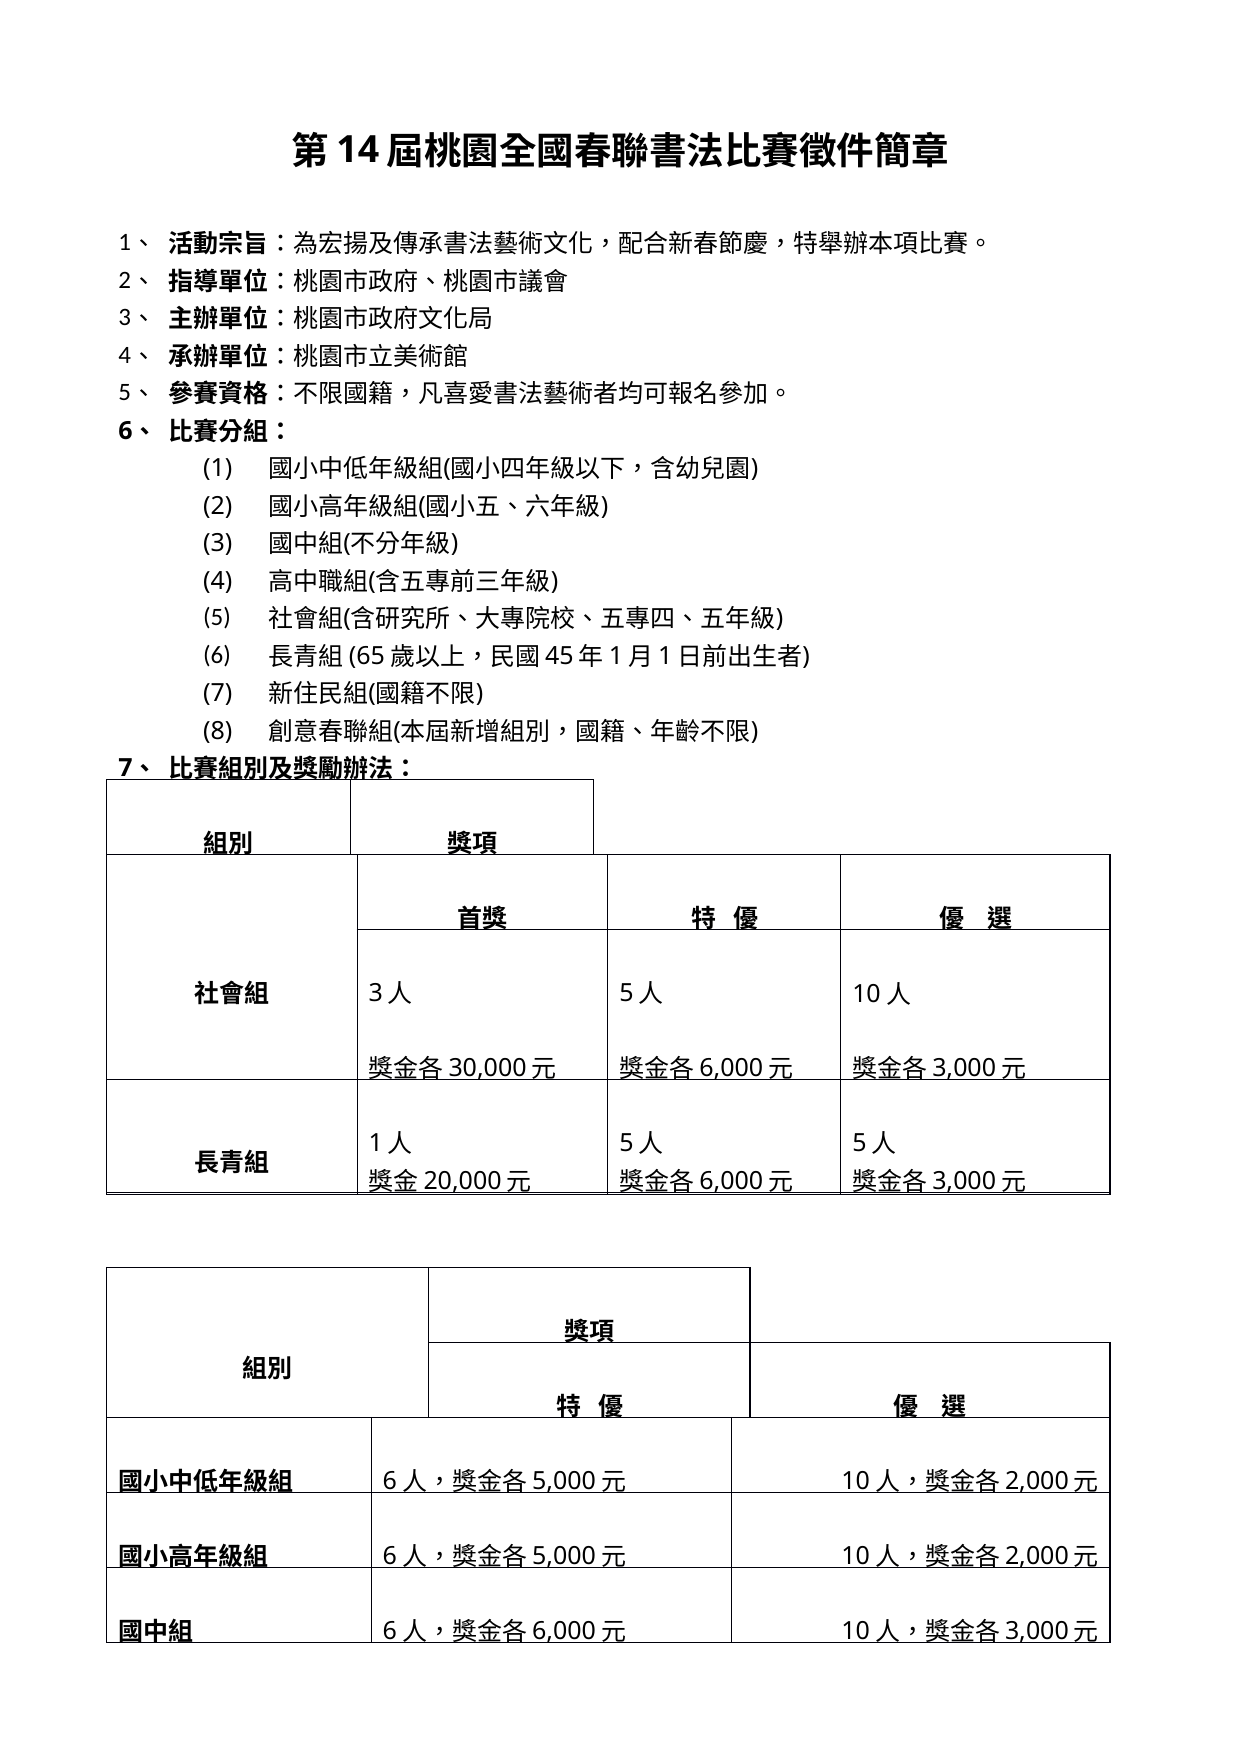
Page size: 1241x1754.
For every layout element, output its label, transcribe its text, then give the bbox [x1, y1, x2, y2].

table_cell 國中組 [107, 1568, 371, 1642]
table_cell 國小中低年級組 [107, 1418, 371, 1492]
table_cell 6人，獎金各5,000元 [372, 1418, 731, 1492]
list 新住民組(國籍不限) [203, 667, 1122, 704]
table_cell 5人 獎金各6,000元 [608, 1080, 840, 1192]
table_cell 1人 獎金20,000元 [358, 1080, 607, 1192]
list 比賽分組： [118, 404, 1122, 442]
table_cell 6人，獎金各6,000元 [372, 1568, 731, 1642]
list 參賽資格：不限國籍，凡喜愛書法藝術者均可報名參加。 [118, 367, 1122, 404]
list 社會組(含研究所、大專院校、五專四、五年級) [203, 592, 1122, 629]
list 長青組 (65歲以上，民國45年1月1日前出生者) [203, 629, 1122, 667]
table_cell 特 優 [429, 1343, 749, 1417]
list 國小高年級組(國小五、六年級) [203, 479, 1122, 517]
table_cell 首獎 [358, 855, 607, 929]
table_cell 國小高年級組 [107, 1493, 371, 1567]
list 活動宗旨：為宏揚及傳承書法藝術文化，配合新春節慶，特舉辦本項比賽。 [118, 217, 1122, 254]
list 指導單位：桃園市政府、桃園市議會 [118, 254, 1122, 292]
table_cell 10人，獎金各2,000元 [732, 1493, 1109, 1567]
table_cell 5人 獎金各6,000元 [608, 930, 840, 1079]
table_header 組別 [107, 1268, 428, 1417]
list 承辦單位：桃園市立美術館 [118, 329, 1122, 367]
list 比賽組別及獎勵辦法： [118, 742, 1122, 779]
table_header 獎項 [351, 780, 593, 854]
table_cell 長青組 [107, 1080, 357, 1192]
text 第14屆桃園全國春聯書法比賽徵件簡章 [118, 104, 1122, 179]
list 創意春聯組(本屆新增組別，國籍、年齡不限) [203, 704, 1122, 742]
table_cell 10人，獎金各3,000元 [732, 1568, 1109, 1642]
table_cell 10人 獎金各3,000元 [841, 930, 1109, 1079]
list 國小中低年級組(國小四年級以下，含幼兒園) [203, 442, 1122, 479]
table_cell 10人，獎金各2,000元 [732, 1418, 1109, 1492]
table_cell 優 選 [751, 1343, 1109, 1417]
table_cell 5人 獎金各3,000元 [841, 1080, 1109, 1192]
list 高中職組(含五專前三年級) [203, 554, 1122, 592]
table_header 獎項 [429, 1268, 749, 1342]
table_cell 6人，獎金各5,000元 [372, 1493, 731, 1567]
list 國中組(不分年級) [203, 517, 1122, 554]
table_cell 優 選 [841, 855, 1109, 929]
table_cell 社會組 [107, 855, 357, 1079]
table_header 組別 [107, 780, 350, 854]
table_cell 3人 獎金各30,000元 [358, 930, 607, 1079]
table_cell 特 優 [608, 855, 840, 929]
list 主辦單位：桃園市政府文化局 [118, 292, 1122, 329]
